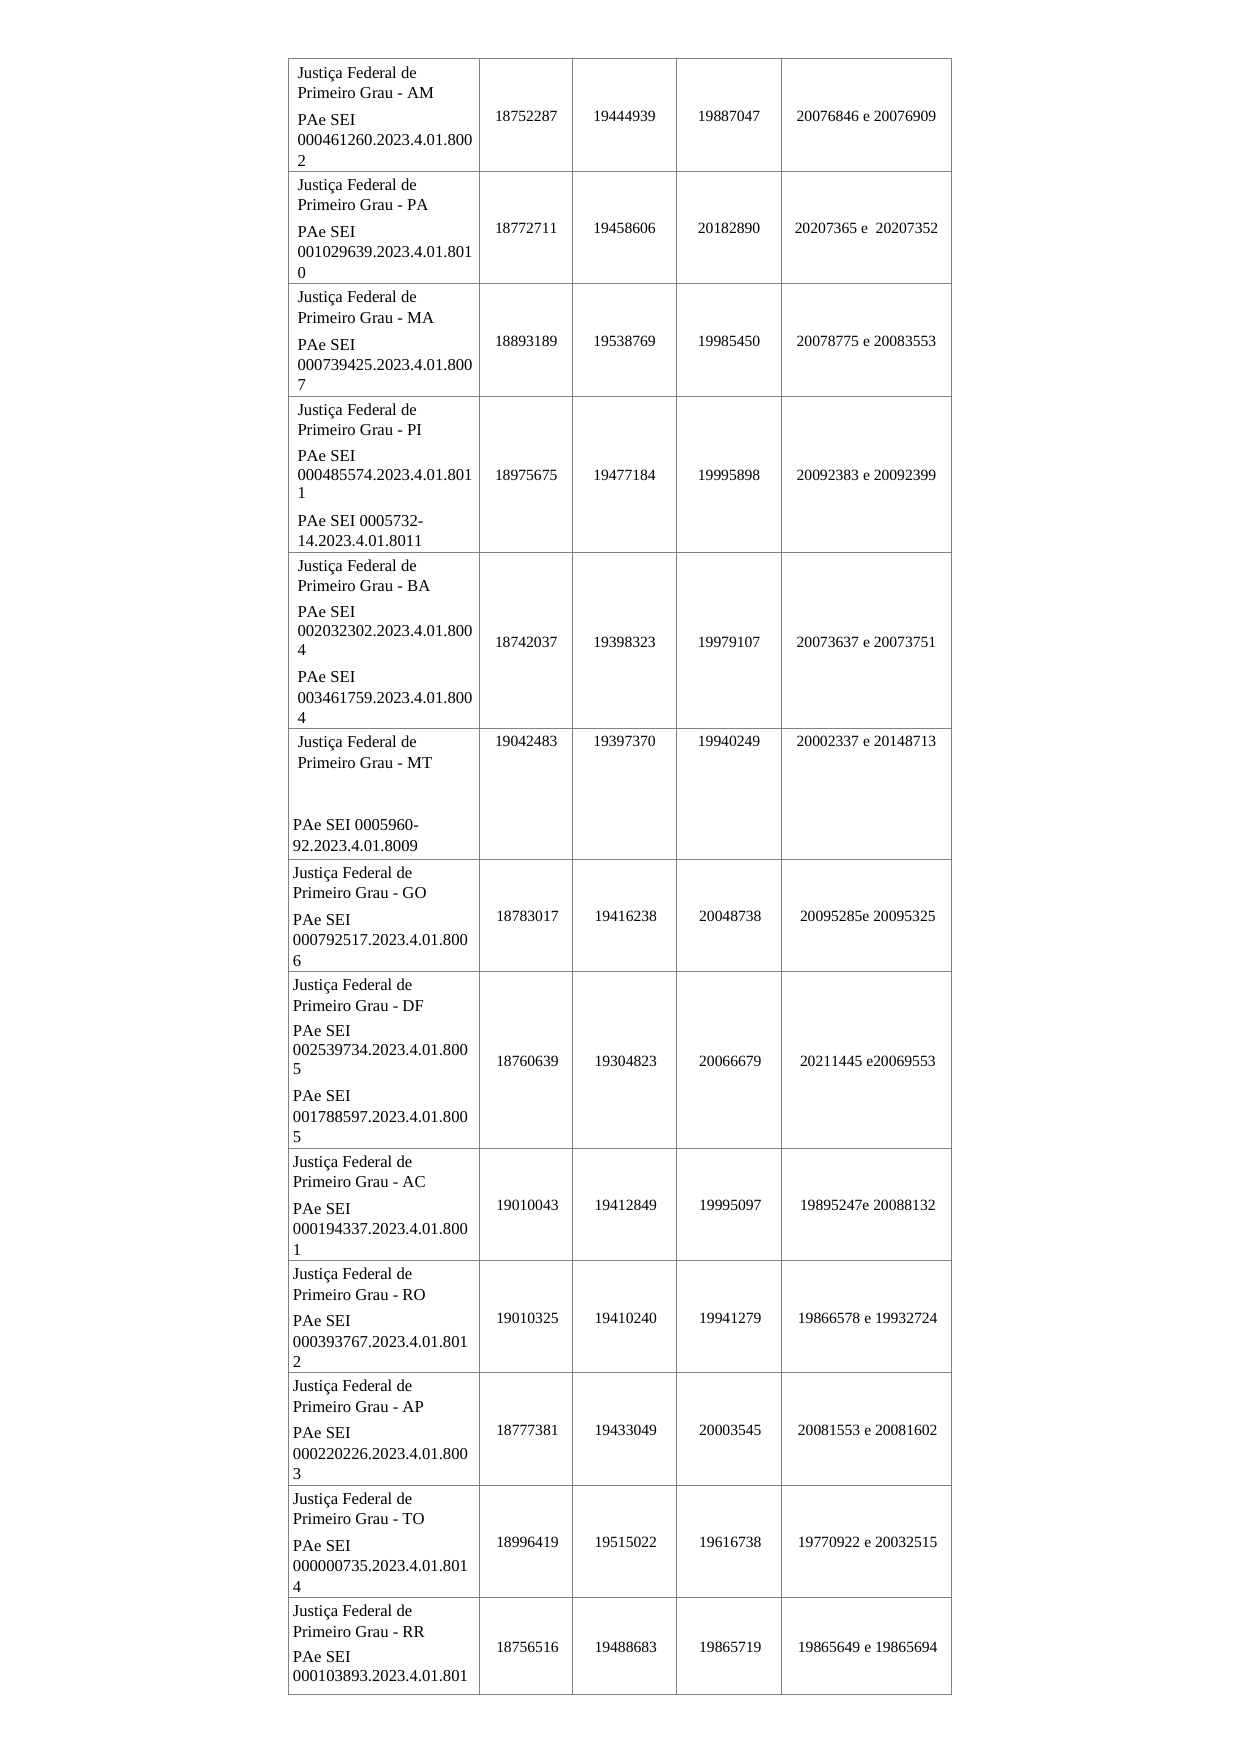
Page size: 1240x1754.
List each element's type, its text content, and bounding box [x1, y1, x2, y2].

table_cell 20048738 [677, 860, 781, 971]
table_cell 20003545 [677, 1373, 781, 1484]
table_cell Justiça Federal de Primeiro Grau - PA PAe SEI 001029639.2023.4.01.8010 [289, 172, 479, 283]
table_cell 19397370 [573, 729, 676, 812]
table_cell 19042483 [480, 729, 572, 812]
table_cell 19398323 [573, 553, 676, 728]
table_cell Justiça Federal de Primeiro Grau - DF PAe SEI 002539734.2023.4.01.8005 PAe SEI 001788597.2023.4.01.8005 [289, 972, 479, 1147]
table_cell 20182890 [677, 172, 781, 283]
table_cell 18756516 [480, 1598, 572, 1694]
table_cell 18783017 [480, 860, 572, 971]
table_cell 19444939 [573, 59, 676, 171]
table_cell [480, 812, 572, 858]
table_cell 18996419 [480, 1486, 572, 1597]
table_cell 20092383 e 20092399 [782, 397, 951, 552]
table_cell 19477184 [573, 397, 676, 552]
table_cell 19304823 [573, 972, 676, 1147]
table_cell 19995898 [677, 397, 781, 552]
table_cell 19433049 [573, 1373, 676, 1484]
table_cell 18893189 [480, 284, 572, 396]
table_cell Justiça Federal de Primeiro Grau - BA PAe SEI 002032302.2023.4.01.8004 PAe SEI 003461759.2023.4.01.8004 [289, 553, 479, 728]
table_cell 19866578 e 19932724 [782, 1261, 951, 1372]
table_cell 19416238 [573, 860, 676, 971]
table_cell 19538769 [573, 284, 676, 396]
table_cell 19010325 [480, 1261, 572, 1372]
table_cell 19941279 [677, 1261, 781, 1372]
table_cell 20073637 e 20073751 [782, 553, 951, 728]
table_cell 20066679 [677, 972, 781, 1147]
table_cell 19458606 [573, 172, 676, 283]
table_cell 19985450 [677, 284, 781, 396]
table_cell 20211445 e20069553 [782, 972, 951, 1147]
table_cell PAe SEI 0005960- 92.2023.4.01.8009 [289, 812, 479, 858]
table_cell 20095285e 20095325 [782, 860, 951, 971]
table_cell 19865649 e 19865694 [782, 1598, 951, 1694]
table_cell 20002337 e 20148713 [782, 729, 951, 812]
table_cell 19616738 [677, 1486, 781, 1597]
table_cell 18742037 [480, 553, 572, 728]
table_cell Justiça Federal de Primeiro Grau - PI PAe SEI 000485574.2023.4.01.8011 PAe SEI 0005732- 14.2023.4.01.8011 [289, 397, 479, 552]
table_cell 19488683 [573, 1598, 676, 1694]
table_cell 18975675 [480, 397, 572, 552]
table_cell [782, 812, 951, 858]
table_cell Justiça Federal de Primeiro Grau - MA PAe SEI 000739425.2023.4.01.8007 [289, 284, 479, 396]
table_cell 19887047 [677, 59, 781, 171]
table_cell 20207365 e 20207352 [782, 172, 951, 283]
table_cell Justiça Federal de Primeiro Grau - MT [289, 729, 479, 812]
table_cell Justiça Federal de Primeiro Grau - AC PAe SEI 000194337.2023.4.01.8001 [289, 1149, 479, 1260]
table_cell Justiça Federal de Primeiro Grau - RO PAe SEI 000393767.2023.4.01.8012 [289, 1261, 479, 1372]
table_cell Justiça Federal de Primeiro Grau - AM PAe SEI 000461260.2023.4.01.8002 [289, 59, 479, 171]
table_cell 18752287 [480, 59, 572, 171]
table_cell 20076846 e 20076909 [782, 59, 951, 171]
table_cell Justiça Federal de Primeiro Grau - TO PAe SEI 000000735.2023.4.01.8014 [289, 1486, 479, 1597]
table_cell Justiça Federal de Primeiro Grau - RR PAe SEI 000103893.2023.4.01.801 [289, 1598, 479, 1694]
table_cell 19865719 [677, 1598, 781, 1694]
table_cell 19412849 [573, 1149, 676, 1260]
table_cell 18777381 [480, 1373, 572, 1484]
table_cell [573, 812, 676, 858]
table_cell 19010043 [480, 1149, 572, 1260]
table_cell [677, 812, 781, 858]
table_cell 19995097 [677, 1149, 781, 1260]
table_cell 20081553 e 20081602 [782, 1373, 951, 1484]
table_cell 18760639 [480, 972, 572, 1147]
table_cell 19895247e 20088132 [782, 1149, 951, 1260]
table_cell Justiça Federal de Primeiro Grau - AP PAe SEI 000220226.2023.4.01.8003 [289, 1373, 479, 1484]
table_cell 18772711 [480, 172, 572, 283]
table_cell 19410240 [573, 1261, 676, 1372]
table_cell 19940249 [677, 729, 781, 812]
table_cell 20078775 e 20083553 [782, 284, 951, 396]
table_cell Justiça Federal de Primeiro Grau - GO PAe SEI 000792517.2023.4.01.8006 [289, 860, 479, 971]
table_cell 19515022 [573, 1486, 676, 1597]
table_cell 19770922 e 20032515 [782, 1486, 951, 1597]
table_cell 19979107 [677, 553, 781, 728]
